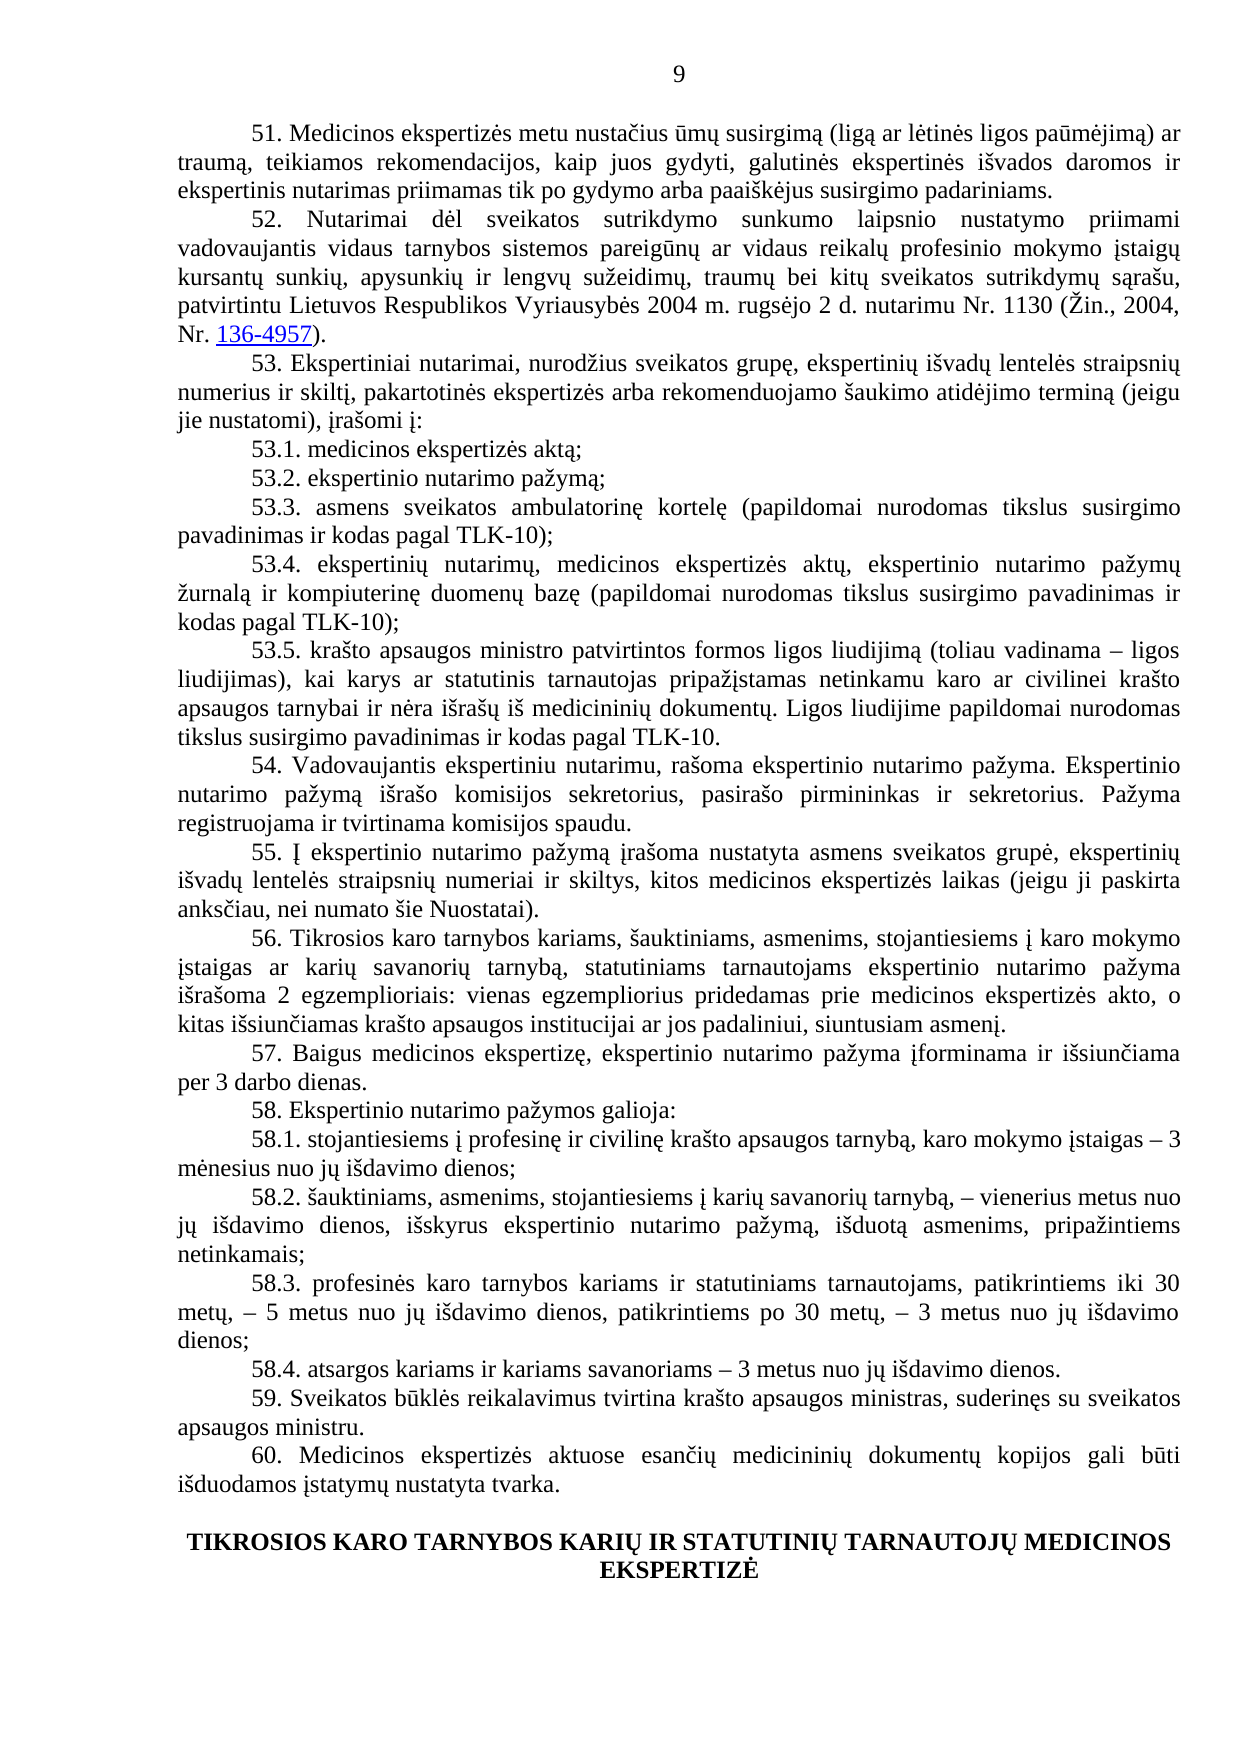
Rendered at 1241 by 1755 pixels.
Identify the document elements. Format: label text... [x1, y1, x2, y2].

text 58.3. profesinės karo tarnybos kariams ir statutiniams tarnautojams, patikrintiems iki 30 metų, – 5 metus nuo jų išdavimo dienos, patikrintiems po 30 metų, – 3 metus nuo jų išdavimo dienos; [177, 1268, 1181, 1354]
text 58.1. stojantiesiems į profesinę ir civilinę krašto apsaugos tarnybą, karo mokymo įstaigas – 3 mėnesius nuo jų išdavimo dienos; [177, 1124, 1181, 1182]
text 51. Medicinos ekspertizės metu nustačius ūmų susirgimą (ligą ar lėtinės ligos paūmėjimą) ar traumą, teikiamos rekomendacijos, kaip juos gydyti, galutinės ekspertinės išvados daromos ir ekspertinis nutarimas priimamas tik po gydymo arba paaiškėjus susirgimo padariniams. [177, 118, 1181, 204]
text 56. Tikrosios karo tarnybos kariams, šauktiniams, asmenims, stojantiesiems į karo mokymo įstaigas ar karių savanorių tarnybą, statutiniams tarnautojams ekspertinio nutarimo pažyma išrašoma 2 egzemplioriais: vienas egzempliorius pridedamas prie medicinos ekspertizės akto, o kitas išsiunčiamas krašto apsaugos institucijai ar jos padaliniui, siuntusiam asmenį. [177, 923, 1181, 1038]
text 53. Ekspertiniai nutarimai, nurodžius sveikatos grupę, ekspertinių išvadų lentelės straipsnių numerius ir skiltį, pakartotinės ekspertizės arba rekomenduojamo šaukimo atidėjimo terminą (jeigu jie nustatomi), įrašomi į: [177, 348, 1181, 434]
text 52. Nutarimai dėl sveikatos sutrikdymo sunkumo laipsnio nustatymo priimami vadovaujantis vidaus tarnybos sistemos pareigūnų ar vidaus reikalų profesinio mokymo įstaigų kursantų sunkių, apysunkių ir lengvų sužeidimų, traumų bei kitų sveikatos sutrikdymų sąrašu, patvirtintu Lietuvos Respublikos Vyriausybės 2004 m. rugsėjo 2 d. nutarimu Nr. 1130 (Žin., 2004, Nr. 136-4957). [177, 204, 1181, 348]
text 58.4. atsargos kariams ir kariams savanoriams – 3 metus nuo jų išdavimo dienos. [177, 1354, 1181, 1383]
text 53.5. krašto apsaugos ministro patvirtintos formos ligos liudijimą (toliau vadinama – ligos liudijimas), kai karys ar statutinis tarnautojas pripažįstamas netinkamu karo ar civilinei krašto apsaugos tarnybai ir nėra išrašų iš medicininių dokumentų. Ligos liudijime papildomai nurodomas tikslus susirgimo pavadinimas ir kodas pagal TLK-10. [177, 636, 1181, 751]
text 58. Ekspertinio nutarimo pažymos galioja: [177, 1096, 1181, 1124]
text 53.1. medicinos ekspertizės aktą; [177, 434, 1181, 463]
text 60. Medicinos ekspertizės aktuose esančių medicininių dokumentų kopijos gali būti išduodamos įstatymų nustatyta tvarka. [177, 1441, 1181, 1498]
text 53.4. ekspertinių nutarimų, medicinos ekspertizės aktų, ekspertinio nutarimo pažymų žurnalą ir kompiuterinę duomenų bazę (papildomai nurodomas tikslus susirgimo pavadinimas ir kodas pagal TLK-10); [177, 549, 1181, 636]
text 58.2. šauktiniams, asmenims, stojantiesiems į karių savanorių tarnybą, – vienerius metus nuo jų išdavimo dienos, išskyrus ekspertinio nutarimo pažymą, išduotą asmenims, pripažintiems netinkamais; [177, 1182, 1181, 1268]
text 53.3. asmens sveikatos ambulatorinę kortelę (papildomai nurodomas tikslus susirgimo pavadinimas ir kodas pagal TLK-10); [177, 492, 1181, 549]
text 59. Sveikatos būklės reikalavimus tvirtina krašto apsaugos ministras, suderinęs su sveikatos apsaugos ministru. [177, 1383, 1181, 1441]
text 54. Vadovaujantis ekspertiniu nutarimu, rašoma ekspertinio nutarimo pažyma. Ekspertinio nutarimo pažymą išrašo komisijos sekretorius, pasirašo pirmininkas ir sekretorius. Pažyma registruojama ir tvirtinama komisijos spaudu. [177, 751, 1181, 837]
text 57. Baigus medicinos ekspertizę, ekspertinio nutarimo pažyma įforminama ir išsiunčiama per 3 darbo dienas. [177, 1038, 1181, 1096]
text 53.2. ekspertinio nutarimo pažymą; [177, 463, 1181, 492]
text 55. Į ekspertinio nutarimo pažymą įrašoma nustatyta asmens sveikatos grupė, ekspertinių išvadų lentelės straipsnių numeriai ir skiltys, kitos medicinos ekspertizės laikas (jeigu ji paskirta anksčiau, nei numato šie Nuostatai). [177, 837, 1181, 923]
text TIKROSIOS KARO TARNYBOS KARIŲ IR STATUTINIŲ TARNAUTOJŲ MEDICINOS EKSPERTIZĖ [177, 1527, 1181, 1584]
